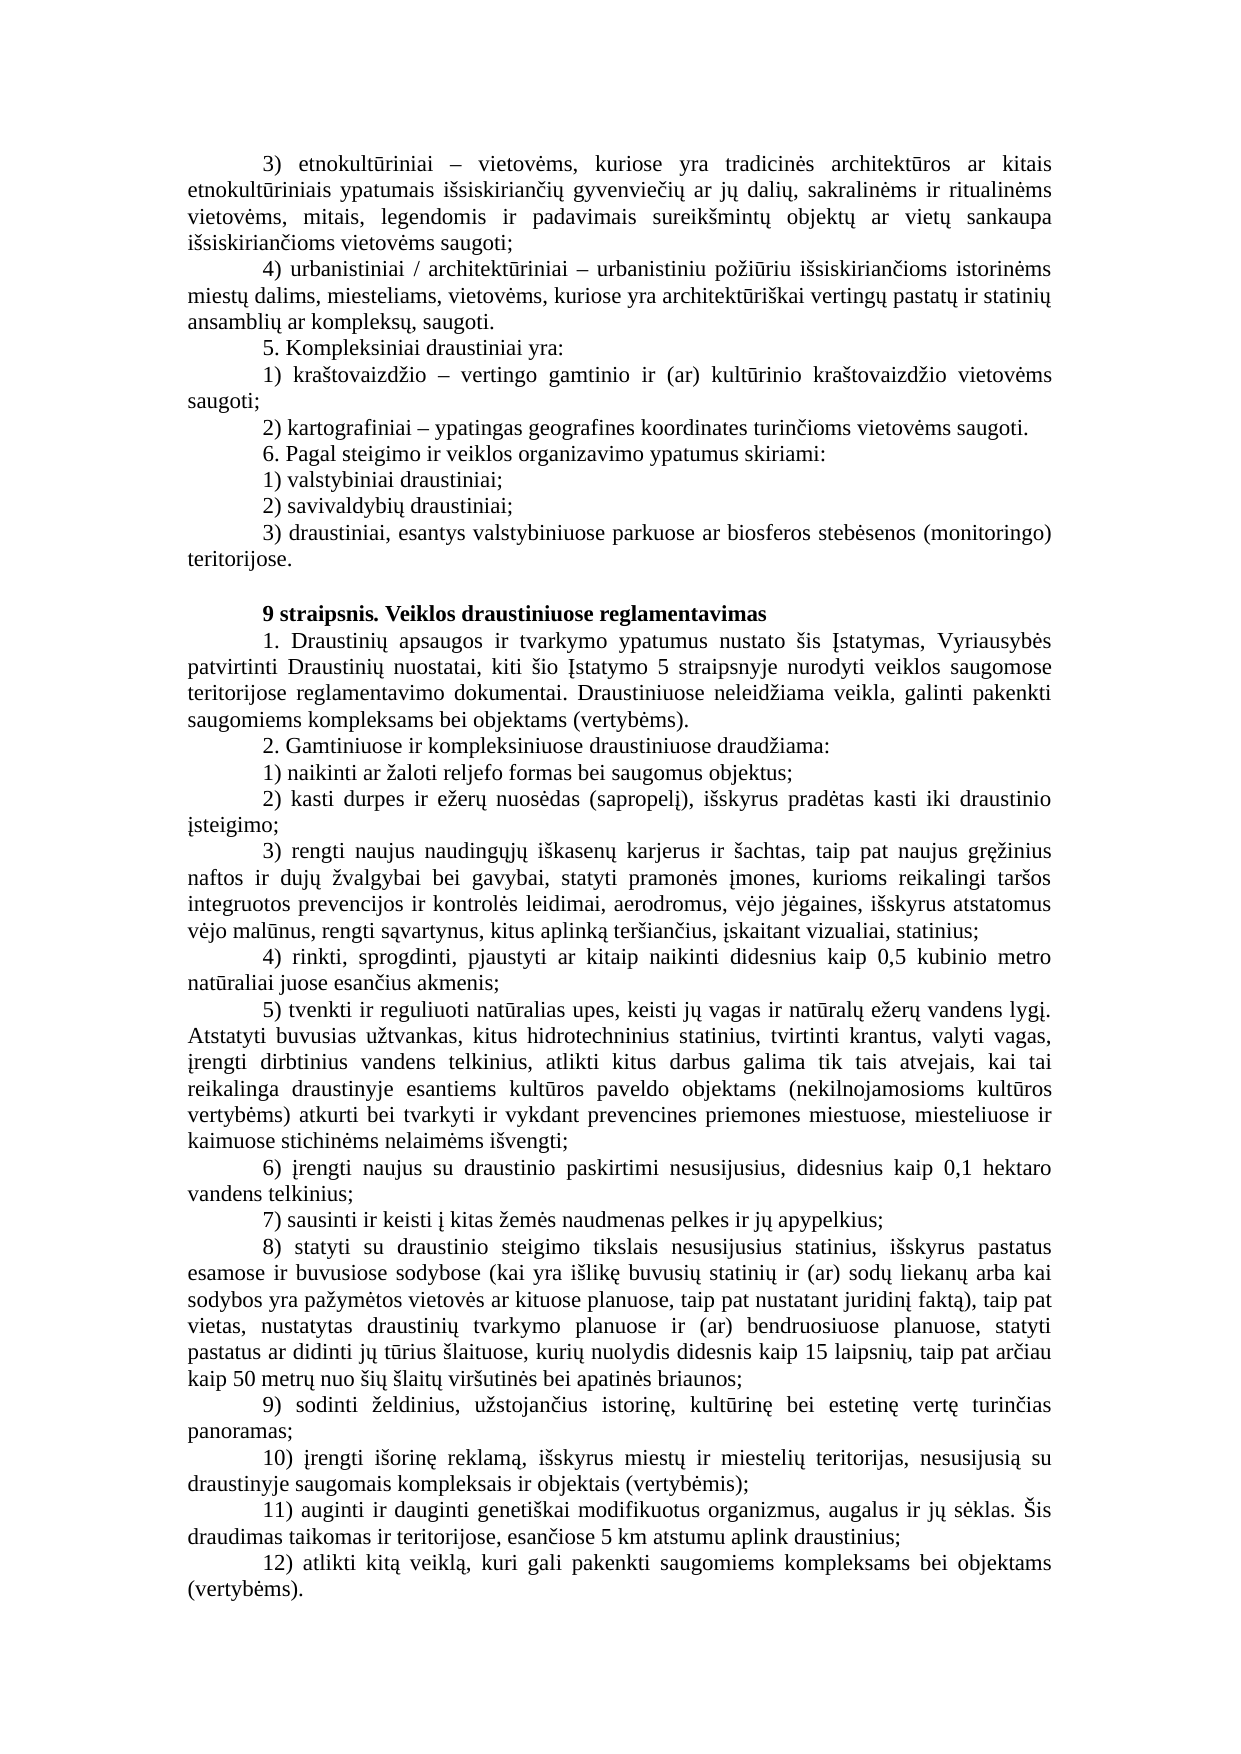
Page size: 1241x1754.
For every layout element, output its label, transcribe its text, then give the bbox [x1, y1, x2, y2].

text 8) statyti su draustinio steigimo tikslais nesusijusius statinius, išskyrus pastatus esamose ir buvusiose sodybose (kai yra išlikę buvusių statinių ir (ar) sodų liekanų arba kai sodybos yra pažymėtos vietovės ar kituose planuose, taip pat nustatant juridinį faktą), taip pat vietas, nustatytas draustinių tvarkymo planuose ir (ar) bendruosiuose planuose, statyti pastatus ar didinti jų tūrius šlaituose, kurių nuolydis didesnis kaip 15 laipsnių, taip pat arčiau kaip 50 metrų nuo šių šlaitų viršutinės bei apatinės briaunos; [187, 1233, 1053, 1391]
text 3) rengti naujus naudingųjų iškasenų karjerus ir šachtas, taip pat naujus gręžinius naftos ir dujų žvalgybai bei gavybai, statyti pramonės įmones, kurioms reikalingi taršos integruotos prevencijos ir kontrolės leidimai, aerodromus, vėjo jėgaines, išskyrus atstatomus vėjo malūnus, rengti sąvartynus, kitus aplinką teršiančius, įskaitant vizualiai, statinius; [187, 838, 1053, 943]
text 1) naikinti ar žaloti reljefo formas bei saugomus objektus; [187, 758, 1053, 785]
text 5) tvenkti ir reguliuoti natūralias upes, keisti jų vagas ir natūralų ežerų vandens lygį. Atstatyti buvusias užtvankas, kitus hidrotechninius statinius, tvirtinti krantus, valyti vagas, įrengti dirbtinius vandens telkinius, atlikti kitus darbus galima tik tais atvejais, kai tai reikalinga draustinyje esantiems kultūros paveldo objektams (nekilnojamosioms kultūros vertybėms) atkurti bei tvarkyti ir vykdant prevencines priemones miestuose, miesteliuose ir kaimuose stichinėms nelaimėms išvengti; [187, 996, 1053, 1154]
text 1) kraštovaizdžio – vertingo gamtinio ir (ar) kultūrinio kraštovaizdžio vietovėms saugoti; [187, 361, 1053, 413]
text 4) rinkti, sprogdinti, pjaustyti ar kitaip naikinti didesnius kaip 0,5 kubinio metro natūraliai juose esančius akmenis; [187, 943, 1053, 996]
text 2) savivaldybių draustiniai; [187, 493, 1053, 519]
text 2. Gamtiniuose ir kompleksiniuose draustiniuose draudžiama: [187, 732, 1053, 758]
text 12) atlikti kitą veiklą, kuri gali pakenkti saugomiems kompleksams bei objektams (vertybėms). [187, 1549, 1053, 1602]
text 1. Draustinių apsaugos ir tvarkymo ypatumus nustato šis Įstatymas, Vyriausybės patvirtinti Draustinių nuostatai, kiti šio Įstatymo 5 straipsnyje nurodyti veiklos saugomose teritorijose reglamentavimo dokumentai. Draustiniuose neleidžiama veikla, galinti pakenkti saugomiems kompleksams bei objektams (vertybėms). [187, 627, 1053, 732]
text 9) sodinti želdinius, užstojančius istorinę, kultūrinę bei estetinę vertę turinčias panoramas; [187, 1391, 1053, 1444]
text 4) urbanistiniai / architektūriniai – urbanistiniu požiūriu išsiskiriančioms istorinėms miestų dalims, miesteliams, vietovėms, kuriose yra architektūriškai vertingų pastatų ir statinių ansamblių ar kompleksų, saugoti. [187, 255, 1053, 334]
text 2) kartografiniai – ypatingas geografines koordinates turinčioms vietovėms saugoti. [187, 413, 1053, 440]
text 10) įrengti išorinę reklamą, išskyrus miestų ir miestelių teritorijas, nesusijusią su draustinyje saugomais kompleksais ir objektais (vertybėmis); [187, 1444, 1053, 1496]
text 3) etnokultūriniai – vietovėms, kuriose yra tradicinės architektūros ar kitais etnokultūriniais ypatumais išsiskiriančių gyvenviečių ar jų dalių, sakralinėms ir ritualinėms vietovėms, mitais, legendomis ir padavimais sureikšmintų objektų ar vietų sankaupa išsiskiriančioms vietovėms saugoti; [187, 150, 1053, 255]
text 5. Kompleksiniai draustiniai yra: [187, 334, 1053, 361]
text 7) sausinti ir keisti į kitas žemės naudmenas pelkes ir jų apypelkius; [187, 1207, 1053, 1233]
text 6. Pagal steigimo ir veiklos organizavimo ypatumus skiriami: [187, 440, 1053, 466]
text 6) įrengti naujus su draustinio paskirtimi nesusijusius, didesnius kaip 0,1 hektaro vandens telkinius; [187, 1154, 1053, 1207]
text 3) draustiniai, esantys valstybiniuose parkuose ar biosferos stebėsenos (monitoringo) teritorijose. [187, 519, 1053, 572]
text 9 straipsnis. Veiklos draustiniuose reglamentavimas [187, 600, 1053, 627]
text 2) kasti durpes ir ežerų nuosėdas (sapropelį), išskyrus pradėtas kasti iki draustinio įsteigimo; [187, 785, 1053, 838]
text 11) auginti ir dauginti genetiškai modifikuotus organizmus, augalus ir jų sėklas. Šis draudimas taikomas ir teritorijose, esančiose 5 km atstumu aplink draustinius; [187, 1496, 1053, 1549]
text 1) valstybiniai draustiniai; [187, 466, 1053, 493]
